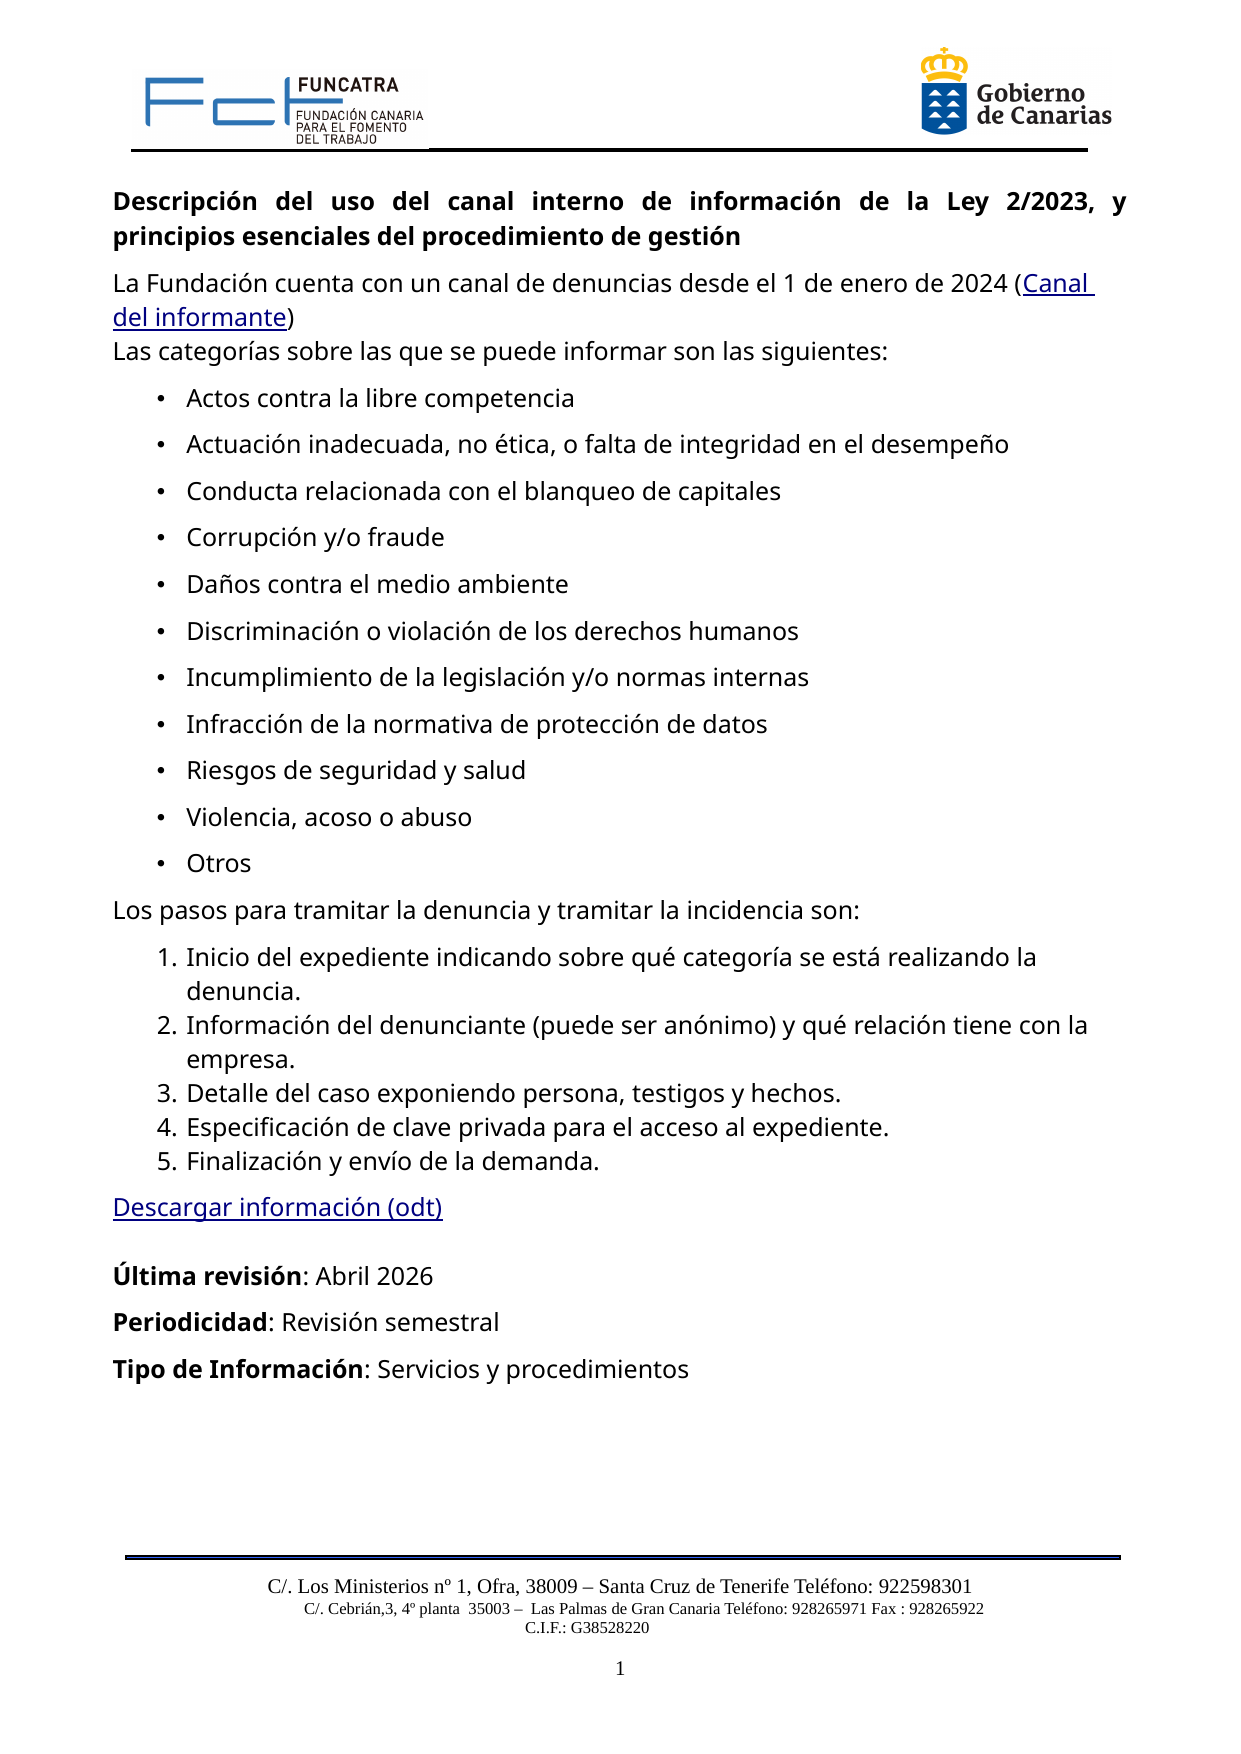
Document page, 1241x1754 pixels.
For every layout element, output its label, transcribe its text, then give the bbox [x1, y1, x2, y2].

list Violencia, acoso o abuso [157, 799, 1128, 833]
text Periodicidad: Revisión semestral [112, 1305, 1128, 1339]
list Finalización y envío de la demanda. [157, 1143, 1128, 1178]
list Daños contra el medio ambiente [157, 567, 1128, 601]
subtitle Descripción del uso del canal interno de información de la Ley 2/2023, y principios esenciales del procedimiento de gestión [112, 184, 1128, 253]
list Riesgos de seguridad y salud [157, 753, 1128, 787]
list Conducta relacionada con el blanqueo de capitales [157, 473, 1128, 508]
list Especificación de clave privada para el acceso al expediente. [157, 1109, 1128, 1143]
text Los pasos para tramitar la denuncia y tramitar la incidencia son: [112, 893, 1128, 927]
text Descargar información (odt) [112, 1190, 1128, 1224]
list Infracción de la normativa de protección de datos [157, 706, 1128, 740]
list Detalle del caso exponiendo persona, testigos y hechos. [157, 1075, 1128, 1109]
list Información del denunciante (puede ser anónimo) y qué relación tiene con la empresa. [157, 1007, 1128, 1075]
text Tipo de Información: Servicios y procedimientos [112, 1351, 1128, 1385]
text Las categorías sobre las que se puede informar son las siguientes: [112, 334, 1128, 368]
list Incumplimiento de la legislación y/o normas internas [157, 660, 1128, 694]
list Otros [157, 846, 1128, 880]
list Corrupción y/o fraude [157, 520, 1128, 554]
text La Fundación cuenta con un canal de denuncias desde el 1 de enero de 2024 (Canal del informante) [112, 266, 1128, 334]
picture [132, 69, 428, 148]
list Discriminación o violación de los derechos humanos [157, 613, 1128, 647]
list Actuación inadecuada, no ética, o falta de integridad en el desempeño [157, 427, 1128, 461]
list Actos contra la libre competencia [157, 380, 1128, 414]
list Inicio del expediente indicando sobre qué categoría se está realizando la denuncia. [157, 939, 1128, 1007]
text Última revisión: Abril 2026 [112, 1258, 1128, 1292]
picture [921, 47, 1112, 135]
